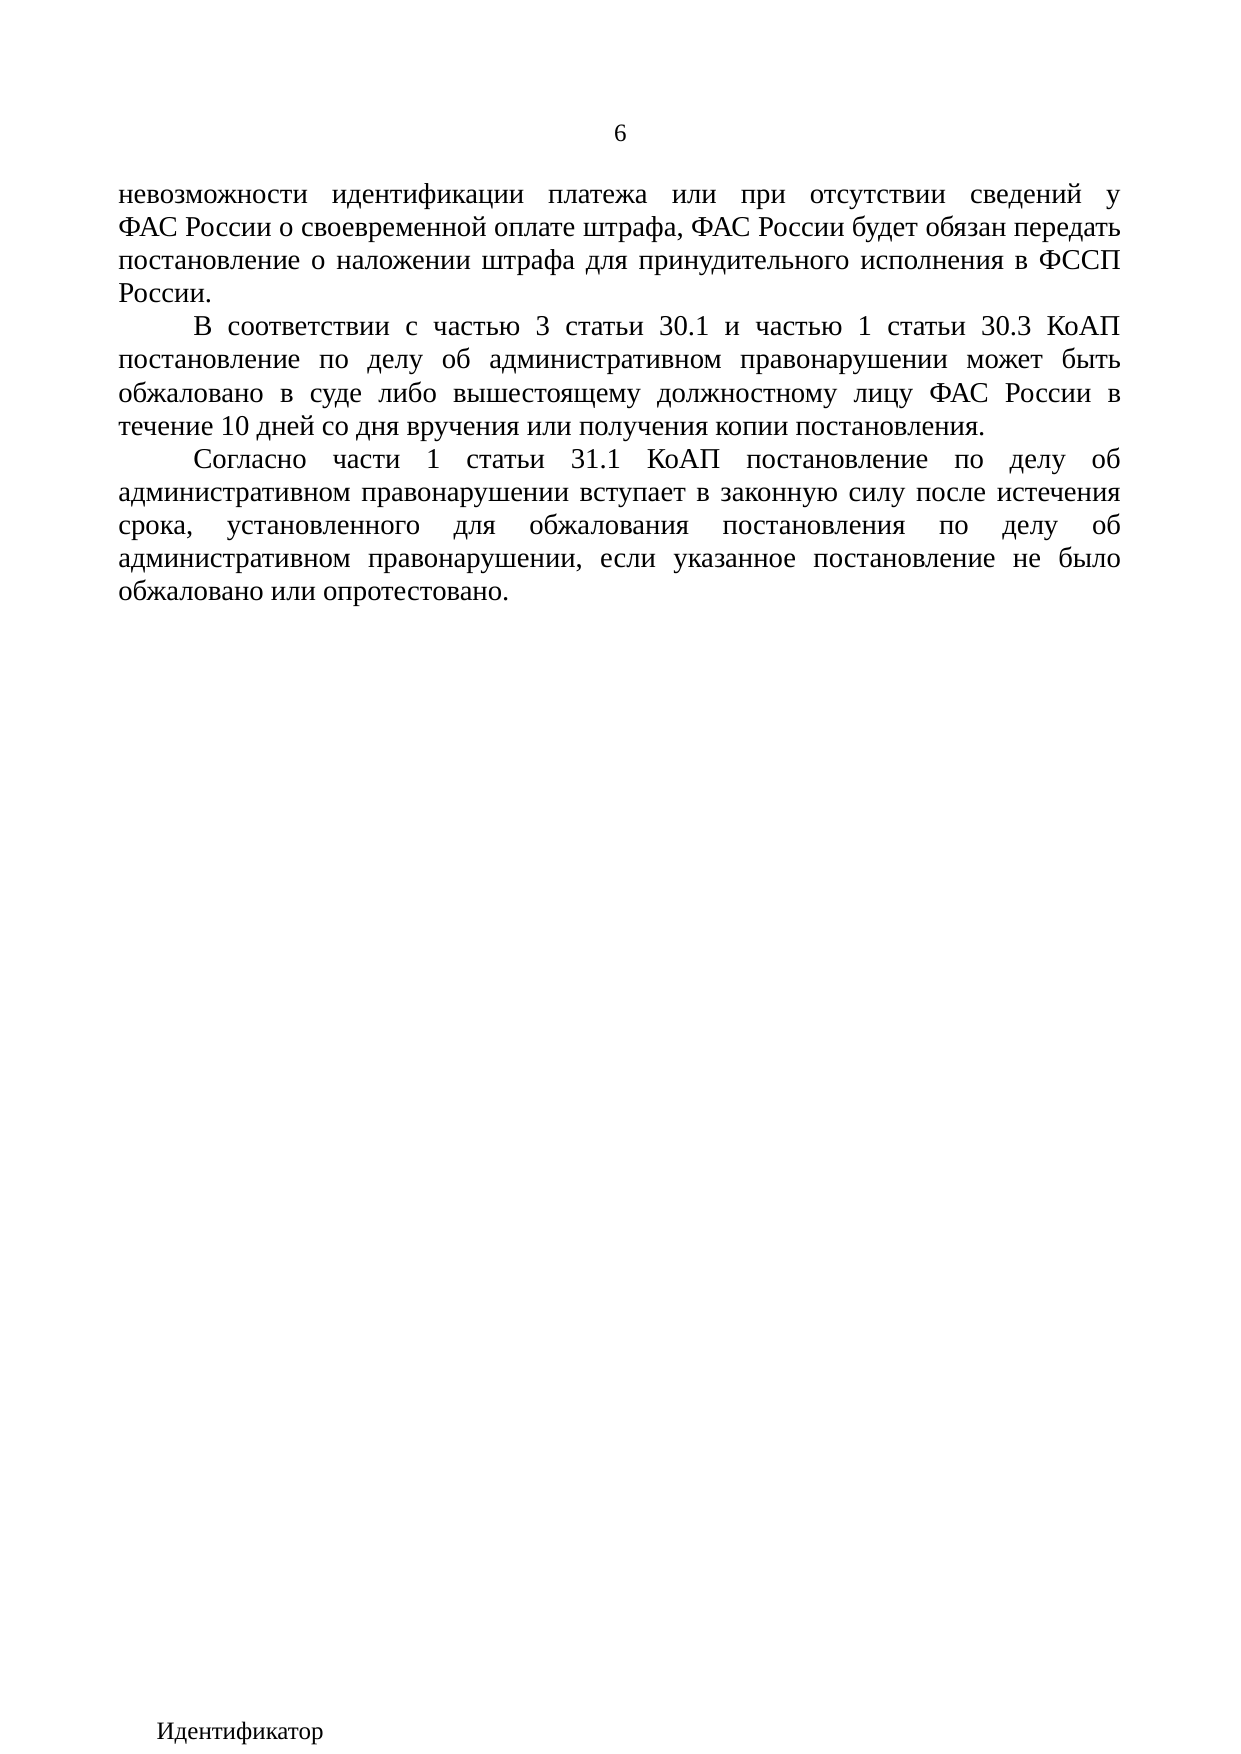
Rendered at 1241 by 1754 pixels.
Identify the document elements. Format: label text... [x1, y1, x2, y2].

text В соответствии с частью 3 статьи 30.1 и частью 1 статьи 30.3 КоАП постановление по делу об административном правонарушении может быть обжаловано в суде либо вышестоящему должностному лицу ФАС России в течение 10 дней со дня вручения или получения копии постановления. [118, 309, 1122, 441]
text невозможности идентификации платежа или при отсутствии сведений у ФАС России о своевременной оплате штрафа, ФАС России будет обязан передать постановление о наложении штрафа для принудительного исполнения в ФССП России. [118, 176, 1122, 309]
text Согласно части 1 статьи 31.1 КоАП постановление по делу об административном правонарушении вступает в законную силу после истечения срока, установленного для обжалования постановления по делу об административном правонарушении, если указанное постановление не было обжаловано или опротестовано. [118, 441, 1122, 607]
